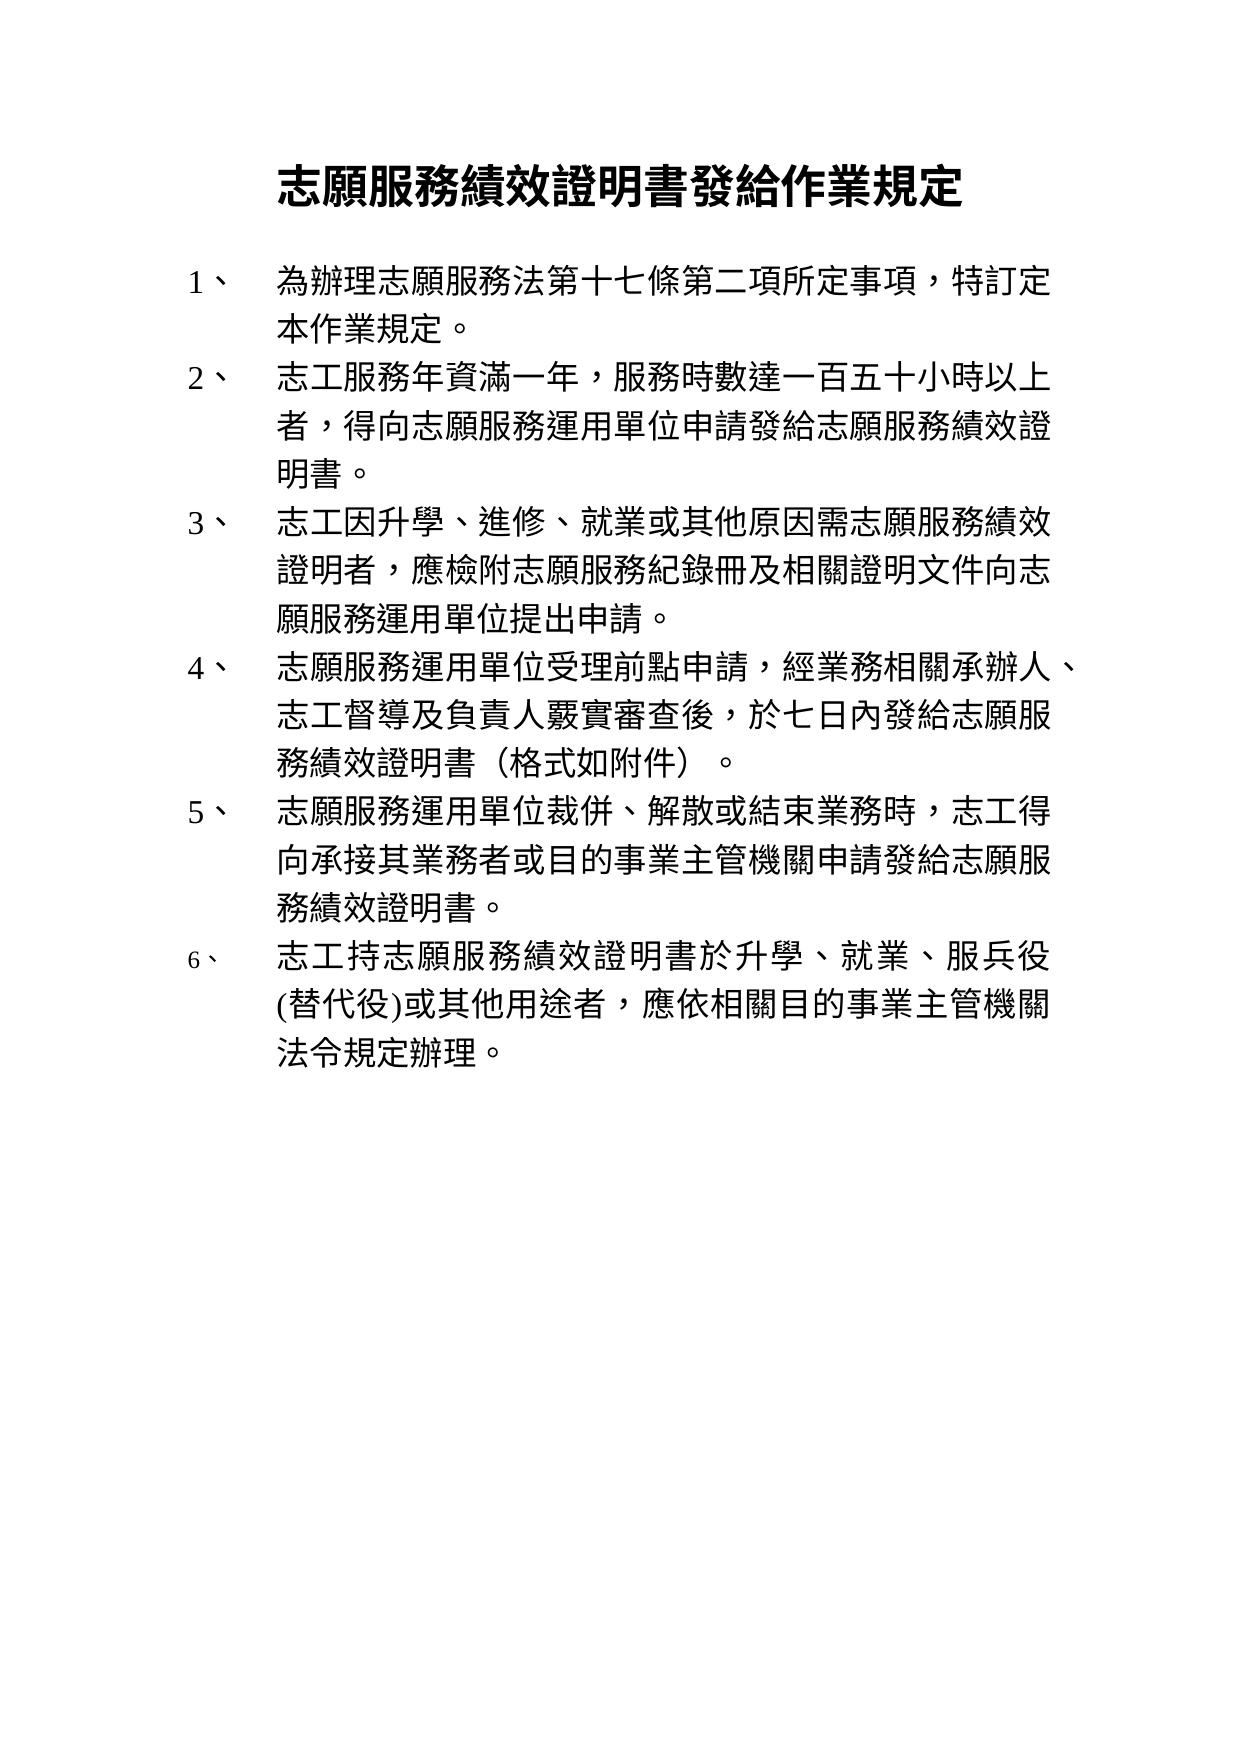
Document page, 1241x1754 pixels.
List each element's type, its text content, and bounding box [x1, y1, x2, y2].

list 志願服務運用單位受理前點申請，經業務相關承辦人、志工督導及負責人覈實審查後，於七日內發給志願服務績效證明書（格式如附件）。 [187, 641, 1053, 785]
list 志工因升學、進修、就業或其他原因需志願服務績效證明者，應檢附志願服務紀錄冊及相關證明文件向志願服務運用單位提出申請。 [187, 496, 1053, 641]
list 志工持志願服務績效證明書於升學、就業、服兵役(替代役)或其他用途者，應依相關目的事業主管機關法令規定辦理。 [187, 930, 1053, 1074]
list 為辦理志願服務法第十七條第二項所定事項，特訂定本作業規定。 [187, 255, 1053, 351]
list 志工服務年資滿一年，服務時數達一百五十小時以上者，得向志願服務運用單位申請發給志願服務績效證明書。 [187, 351, 1053, 496]
list 志願服務運用單位裁併、解散或結束業務時，志工得向承接其業務者或目的事業主管機關申請發給志願服務績效證明書。 [187, 785, 1053, 930]
text 志願服務績效證明書發給作業規定 [187, 150, 1053, 216]
